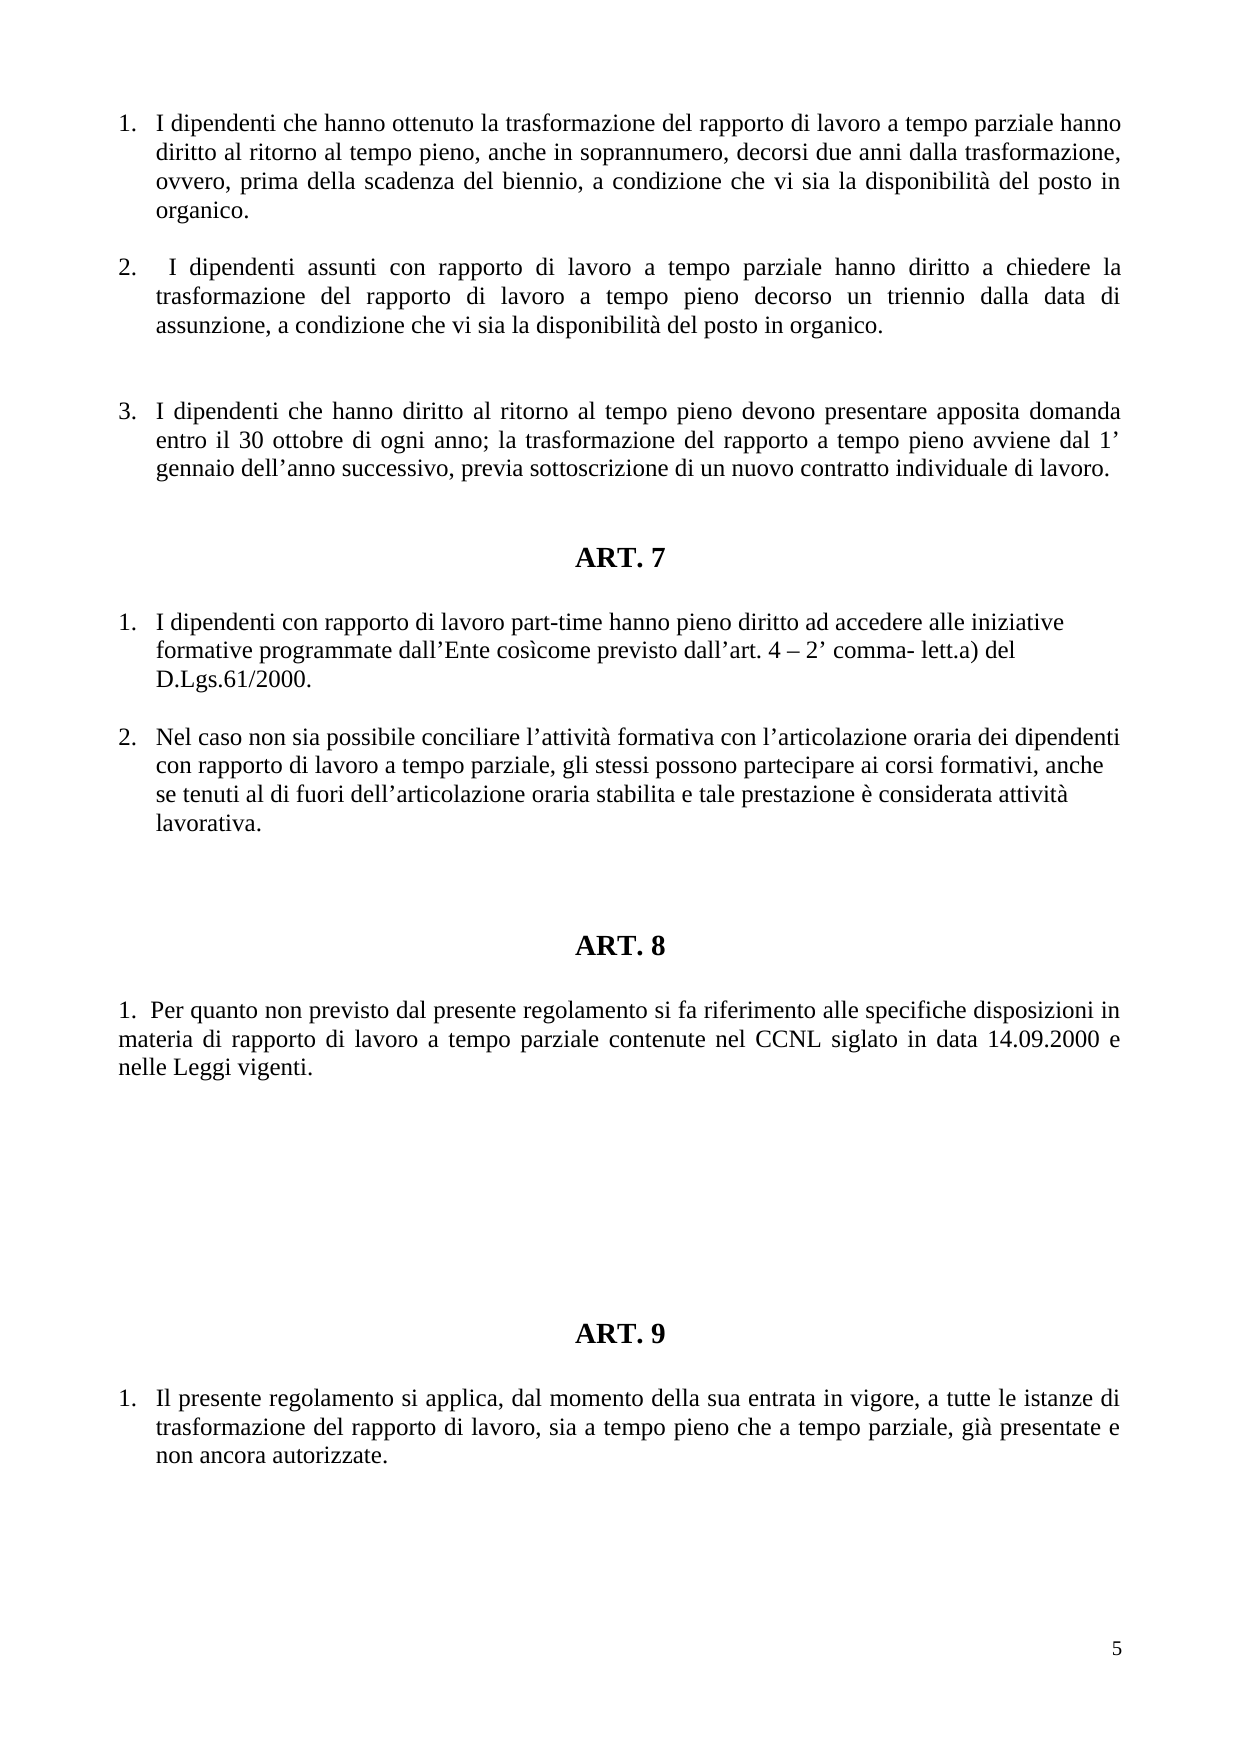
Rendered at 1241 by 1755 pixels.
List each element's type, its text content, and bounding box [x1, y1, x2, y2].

list I dipendenti assunti con rapporto di lavoro a tempo parziale hanno diritto a chiedere la trasformazione del rapporto di lavoro a tempo pieno decorso un triennio dalla data di assunzione, a condizione che vi sia la disponibilità del posto in organico. [118, 252, 1122, 338]
list I dipendenti che hanno diritto al ritorno al tempo pieno devono presentare apposita domanda entro il 30 ottobre di ogni anno; la trasformazione del rapporto a tempo pieno avviene dal 1’ gennaio dell’anno successivo, previa sottoscrizione di un nuovo contratto individuale di lavoro. [118, 396, 1122, 482]
text D.Lgs.61/2000. [118, 664, 1122, 693]
text ART. 8 [118, 928, 1122, 961]
text 1. Per quanto non previsto dal presente regolamento si fa riferimento alle specifiche disposizioni in materia di rapporto di lavoro a tempo parziale contenute nel CCNL siglato in data 14.09.2000 e nelle Leggi vigenti. [118, 995, 1122, 1081]
list I dipendenti che hanno ottenuto la trasformazione del rapporto di lavoro a tempo parziale hanno diritto al ritorno al tempo pieno, anche in soprannumero, decorsi due anni dalla trasformazione, ovvero, prima della scadenza del biennio, a condizione che vi sia la disponibilità del posto in organico. [118, 108, 1122, 223]
list Il presente regolamento si applica, dal momento della sua entrata in vigore, a tutte le istanze di trasformazione del rapporto di lavoro, sia a tempo pieno che a tempo parziale, già presentate e non ancora autorizzate. [118, 1383, 1122, 1469]
text ART. 7 [118, 540, 1122, 573]
list Nel caso non sia possibile conciliare l’attività formativa con l’articolazione oraria dei dipendenti con rapporto di lavoro a tempo parziale, gli stessi possono partecipare ai corsi formativi, anche se tenuti al di fuori dell’articolazione oraria stabilita e tale prestazione è considerata attività lavorativa. [118, 722, 1122, 837]
text ART. 9 [118, 1316, 1122, 1349]
list I dipendenti con rapporto di lavoro part-time hanno pieno diritto ad accedere alle iniziative [118, 607, 1122, 636]
text formative programmate dall’Ente cosìcome previsto dall’art. 4 – 2’ comma- lett.a) del [118, 636, 1122, 664]
